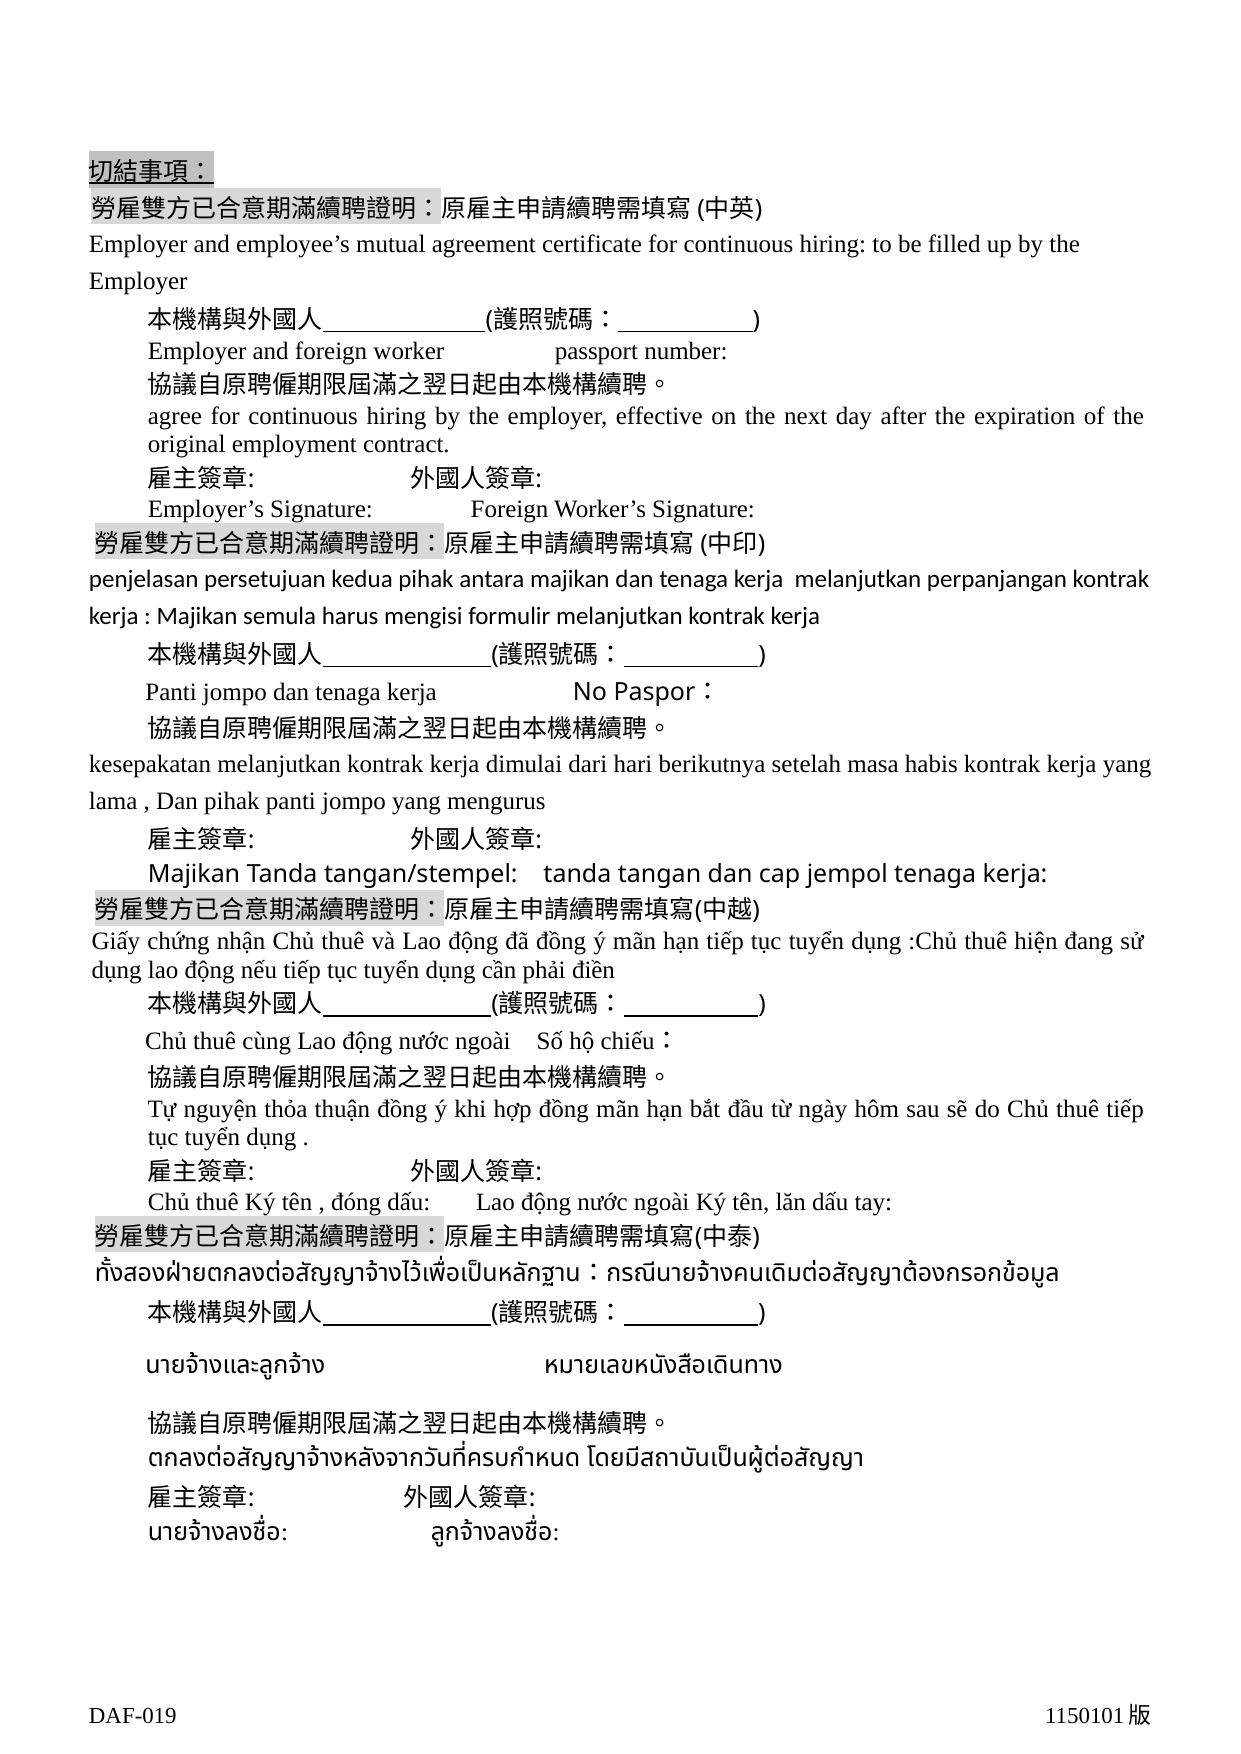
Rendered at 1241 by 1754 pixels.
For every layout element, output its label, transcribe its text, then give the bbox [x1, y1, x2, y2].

text 本機構與外國人 (護照號碼： ) [148, 299, 1146, 336]
text นายจ้างและลูกจ้าง หมายเลขหนังสือเดินทาง [139, 1329, 1152, 1404]
text 雇主簽章: 外國人簽章: [148, 819, 1146, 856]
text Panti jompo dan tenaga kerja No Paspor： [139, 671, 1152, 708]
text 本機構與外國人 (護照號碼： ) [94, 1293, 1146, 1329]
text ตกลงต่อสัญญาจ้างหลังจากวันที่ครบกำหนด โดยมีสถาบันเป็นผู้ต่อสัญญา [148, 1440, 1146, 1478]
text 雇主簽章: 外國人簽章: [148, 1151, 1146, 1187]
text 雇主簽章: 外國人簽章: [101, 458, 1146, 494]
text Majikan Tanda tangan/stempel: tanda tangan dan cap jempol tenaga kerja: [101, 856, 1146, 890]
text Employer and employee’s mutual agreement certificate for continuous hiring: to be filled up by the Employer [89, 224, 1152, 299]
text agree for continuous hiring by the employer, effective on the next day after the expiration of the original employment contract. [148, 401, 1146, 458]
text Giấy chứng nhận Chủ thuê và Lao động đã đồng ý mãn hạn tiếp tục tuyển dụng :Chủ thuê hiện đang sử dụng lao động nếu tiếp tục tuyển dụng cần phải điền [91, 926, 1146, 984]
text Employer’s Signature: Foreign Worker’s Signature: [101, 494, 1146, 523]
text 勞雇雙方已合意期滿續聘證明：原雇主申請續聘需填寫(中越) [94, 890, 1146, 926]
text ทั้งสองฝ่ายตกลงต่อสัญญาจ้างไว้เพื่อเป็นหลักฐาน：กรณีนายจ้างคนเดิมต่อสัญญาต้องกรอกข้อมูล [94, 1252, 1146, 1293]
text 切結事項： [89, 151, 1152, 188]
text 勞雇雙方已合意期滿續聘證明：原雇主申請續聘需填寫 (中英) [91, 188, 1146, 224]
text นายจ้างลงชื่อ: ลูกจ้างลงชื่อ: [101, 1514, 1146, 1552]
text 勞雇雙方已合意期滿續聘證明：原雇主申請續聘需填寫 (中印) [94, 523, 1146, 559]
text kesepakatan melanjutkan kontrak kerja dimulai dari hari berikutnya setelah masa habis kontrak kerja yang lama , Dan pihak panti jompo yang mengurus [89, 744, 1152, 819]
text penjelasan persetujuan kedua pihak antara majikan dan tenaga kerja melanjutkan perpanjangan kontrak kerja : Majikan semula harus mengisi formulir melanjutkan kontrak kerja [89, 559, 1152, 634]
text 本機構與外國人 (護照號碼： ) [148, 634, 1146, 671]
text Tự nguyện thỏa thuận đồng ý khi hợp đồng mãn hạn bắt đầu từ ngày hôm sau sẽ do Chủ thuê tiếp tục tuyển dụng . [147, 1094, 1146, 1151]
text 勞雇雙方已合意期滿續聘證明：原雇主申請續聘需填寫(中泰) [94, 1216, 1146, 1252]
text Chủ thuê Ký tên , đóng dấu: Lao động nước ngoài Ký tên, lăn dấu tay: [101, 1187, 1146, 1216]
text 協議自原聘僱期限屆滿之翌日起由本機構續聘。 [148, 364, 1146, 401]
text 本機構與外國人 (護照號碼： ) [148, 984, 1146, 1020]
text Chủ thuê cùng Lao động nước ngoài Số hộ chiếu： [139, 1020, 1152, 1057]
text 雇主簽章: 外國人簽章: [148, 1478, 1146, 1514]
text 協議自原聘僱期限屆滿之翌日起由本機構續聘。 [148, 708, 1146, 744]
text 協議自原聘僱期限屆滿之翌日起由本機構續聘。 [148, 1057, 1146, 1094]
text Employer and foreign worker passport number: [148, 336, 1146, 364]
text 協議自原聘僱期限屆滿之翌日起由本機構續聘。 [148, 1404, 1146, 1440]
